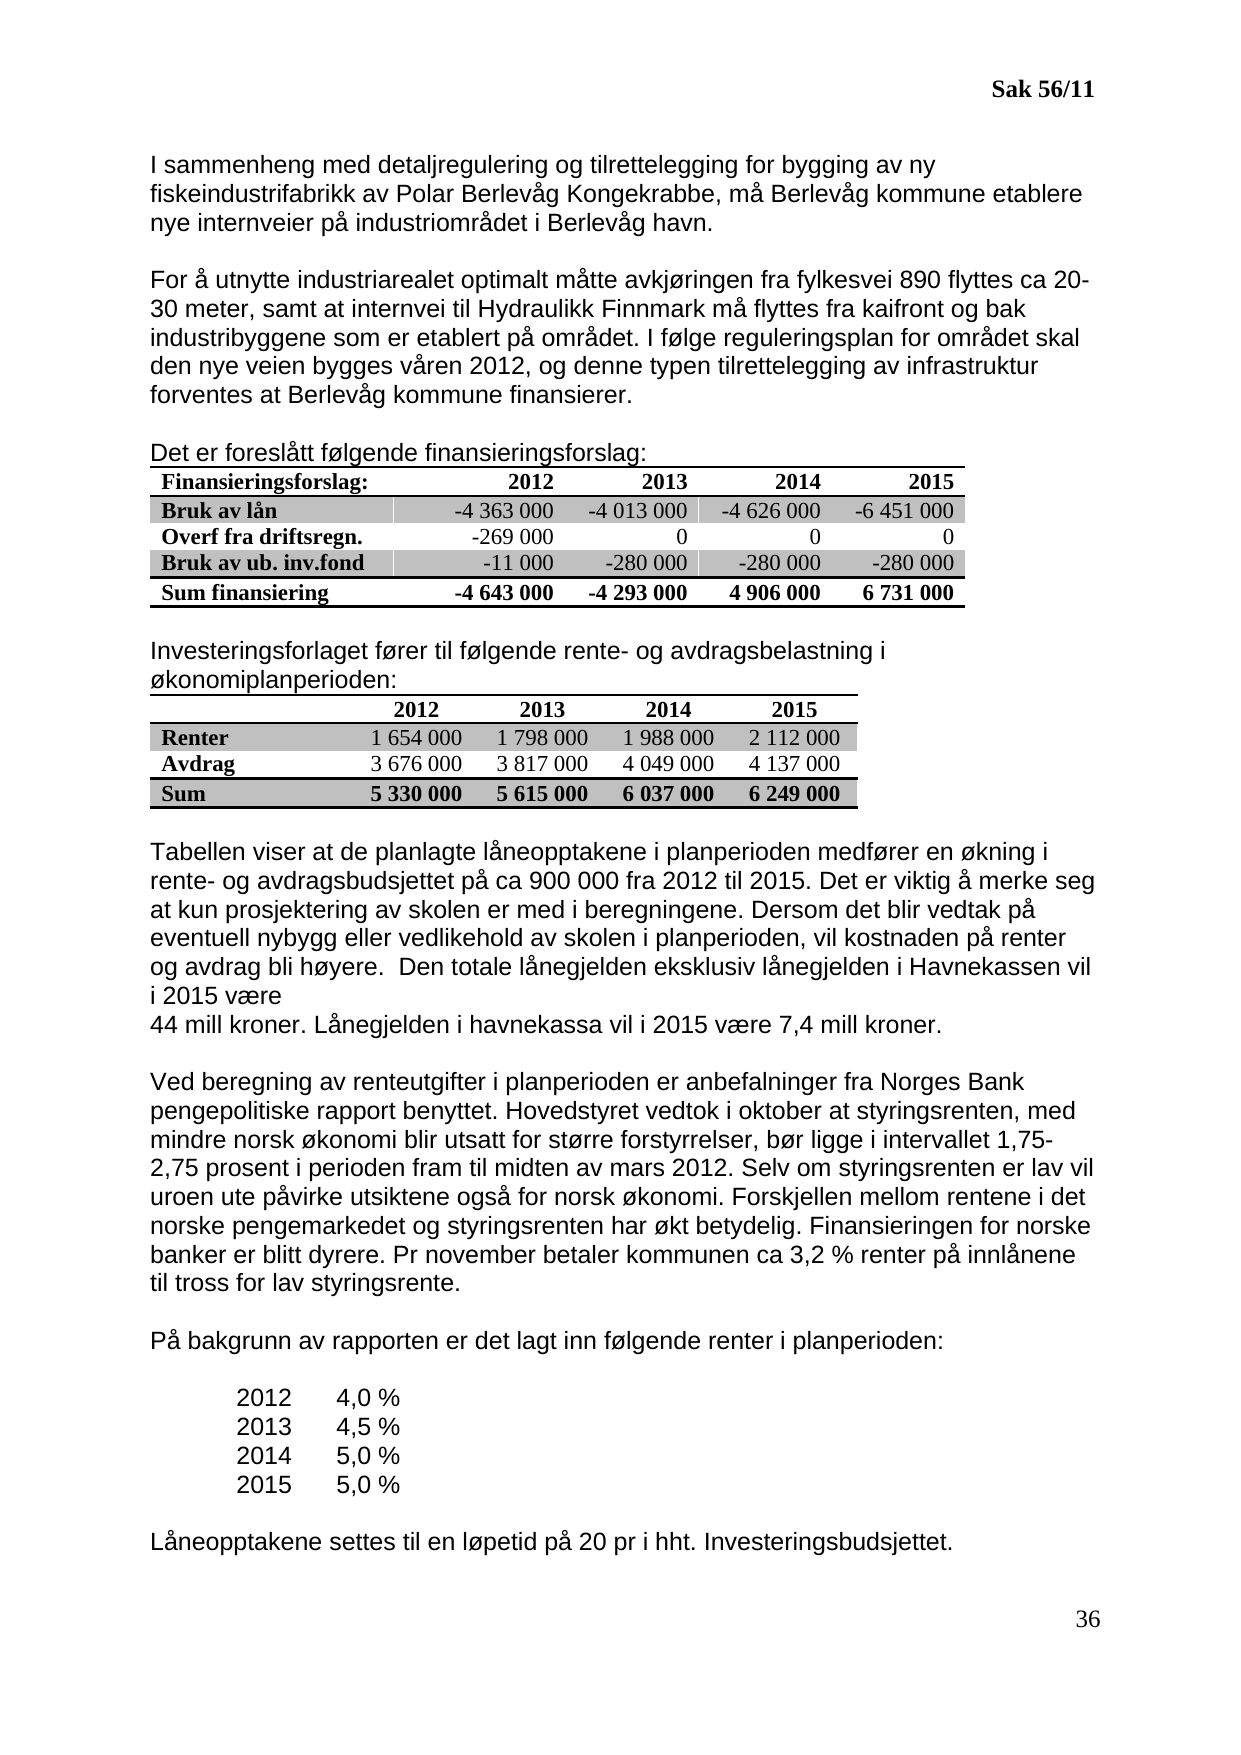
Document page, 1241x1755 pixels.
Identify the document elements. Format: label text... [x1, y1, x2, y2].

table_header 2012 [225, 1384, 325, 1412]
table_cell 4 049 000 [605, 751, 731, 777]
table_header Finansieringsforslag: [150, 468, 393, 495]
table_cell Bruk av lån [150, 497, 393, 523]
text Det er foreslått følgende finansieringsforslag: [150, 437, 1100, 466]
table_cell 0 [832, 523, 965, 549]
table_header 2012 [394, 468, 565, 495]
text Ved beregning av renteutgifter i planperioden er anbefalninger fra Norges Bank pengepolitiske rapport benyttet. Hovedstyret vedtok i oktober at styringsrenten, med mindre norsk økonomi blir utsatt for større forstyrrelser, bør ligge i intervallet 1,75-2,75 prosent i perioden fram til midten av mars 2012. Selv om styringsrenten er lav vil uroen ute påvirke utsiktene også for norsk økonomi. Forskjellen mellom rentene i det norske pengemarkedet og styringsrenten har økt betydelig. Finansieringen for norske banker er blitt dyrere. Pr november betaler kommunen ca 3,2 % renter på innlånene til tross for lav styringsrente. [150, 1067, 1100, 1297]
table_cell -4 013 000 [565, 497, 698, 523]
table_cell 6 037 000 [605, 780, 731, 806]
table_header 2012 [353, 696, 479, 722]
table_cell 3 817 000 [479, 751, 605, 777]
table_cell 6 249 000 [731, 780, 857, 806]
table_cell Sum [150, 780, 353, 806]
text Låneopptakene settes til en løpetid på 20 pr i hht. Investeringsbudsjettet. [150, 1527, 1100, 1556]
table_cell 3 676 000 [353, 751, 479, 777]
table_cell 0 [699, 523, 832, 549]
table_cell -6 451 000 [832, 497, 965, 523]
table_cell -11 000 [394, 550, 565, 576]
table_cell -4 626 000 [699, 497, 832, 523]
text I sammenheng med detaljregulering og tilrettelegging for bygging av ny fiskeindustrifabrikk av Polar Berlevåg Kongekrabbe, må Berlevåg kommune etablere nye internveier på industriområdet i Berlevåg havn. [150, 150, 1100, 236]
text 44 mill kroner. Lånegjelden i havnekassa vil i 2015 være 7,4 mill kroner. [150, 1010, 1100, 1038]
table_cell Sum finansiering [150, 579, 393, 605]
table_cell -4 363 000 [394, 497, 565, 523]
table_cell -269 000 [394, 523, 565, 549]
table_header 2015 [731, 696, 857, 722]
table_cell 6 731 000 [832, 579, 965, 605]
table_cell -280 000 [832, 550, 965, 576]
table_cell Bruk av ub. inv.fond [150, 550, 393, 576]
table_header 2014 [699, 468, 832, 495]
table_cell 5,0 % [325, 1470, 443, 1498]
text For å utnytte industriarealet optimalt måtte avkjøringen fra fylkesvei 890 flyttes ca 20-30 meter, samt at internvei til Hydraulikk Finnmark må flyttes fra kaifront og bak industribyggene som er etablert på området. I følge reguleringsplan for området skal den nye veien bygges våren 2012, og denne typen tilrettelegging av infrastruktur forventes at Berlevåg kommune finansierer. [150, 265, 1100, 409]
table_cell 2014 [225, 1441, 325, 1470]
table_header 2013 [479, 696, 605, 722]
table_cell 1 654 000 [353, 724, 479, 751]
table_cell 2 112 000 [731, 724, 857, 751]
table_header 2015 [832, 468, 965, 495]
table_cell 2013 [225, 1412, 325, 1441]
table_cell -280 000 [565, 550, 698, 576]
table_cell Avdrag [150, 751, 353, 777]
table_cell 4 906 000 [699, 579, 832, 605]
table_cell -4 293 000 [565, 579, 698, 605]
text Tabellen viser at de planlagte låneopptakene i planperioden medfører en økning i rente- og avdragsbudsjettet på ca 900 000 fra 2012 til 2015. Det er viktig å merke seg at kun prosjektering av skolen er med i beregningene. Dersom det blir vedtak på eventuell nybygg eller vedlikehold av skolen i planperioden, vil kostnaden på renter og avdrag bli høyere. Den totale lånegjelden eksklusiv lånegjelden i Havnekassen vil i 2015 være [150, 837, 1100, 1010]
table_header 4,0 % [325, 1384, 443, 1412]
text Investeringsforlaget fører til følgende rente- og avdragsbelastning i økonomiplanperioden: [150, 636, 1100, 694]
table_cell 5 330 000 [353, 780, 479, 806]
table_cell 5 615 000 [479, 780, 605, 806]
table_cell -280 000 [699, 550, 832, 576]
table_cell 1 798 000 [479, 724, 605, 751]
table_cell 5,0 % [325, 1441, 443, 1470]
table_cell 4 137 000 [731, 751, 857, 777]
table_header 2013 [565, 468, 698, 495]
table_cell Overf fra driftsregn. [150, 523, 393, 549]
table_cell 1 988 000 [605, 724, 731, 751]
text På bakgrunn av rapporten er det lagt inn følgende renter i planperioden: [150, 1326, 1100, 1355]
table_cell Renter [150, 724, 353, 751]
table_cell 0 [565, 523, 698, 549]
table_header [150, 696, 353, 722]
table_cell 2015 [225, 1470, 325, 1498]
table_header 2014 [605, 696, 731, 722]
table_cell -4 643 000 [394, 579, 565, 605]
table_cell 4,5 % [325, 1412, 443, 1441]
